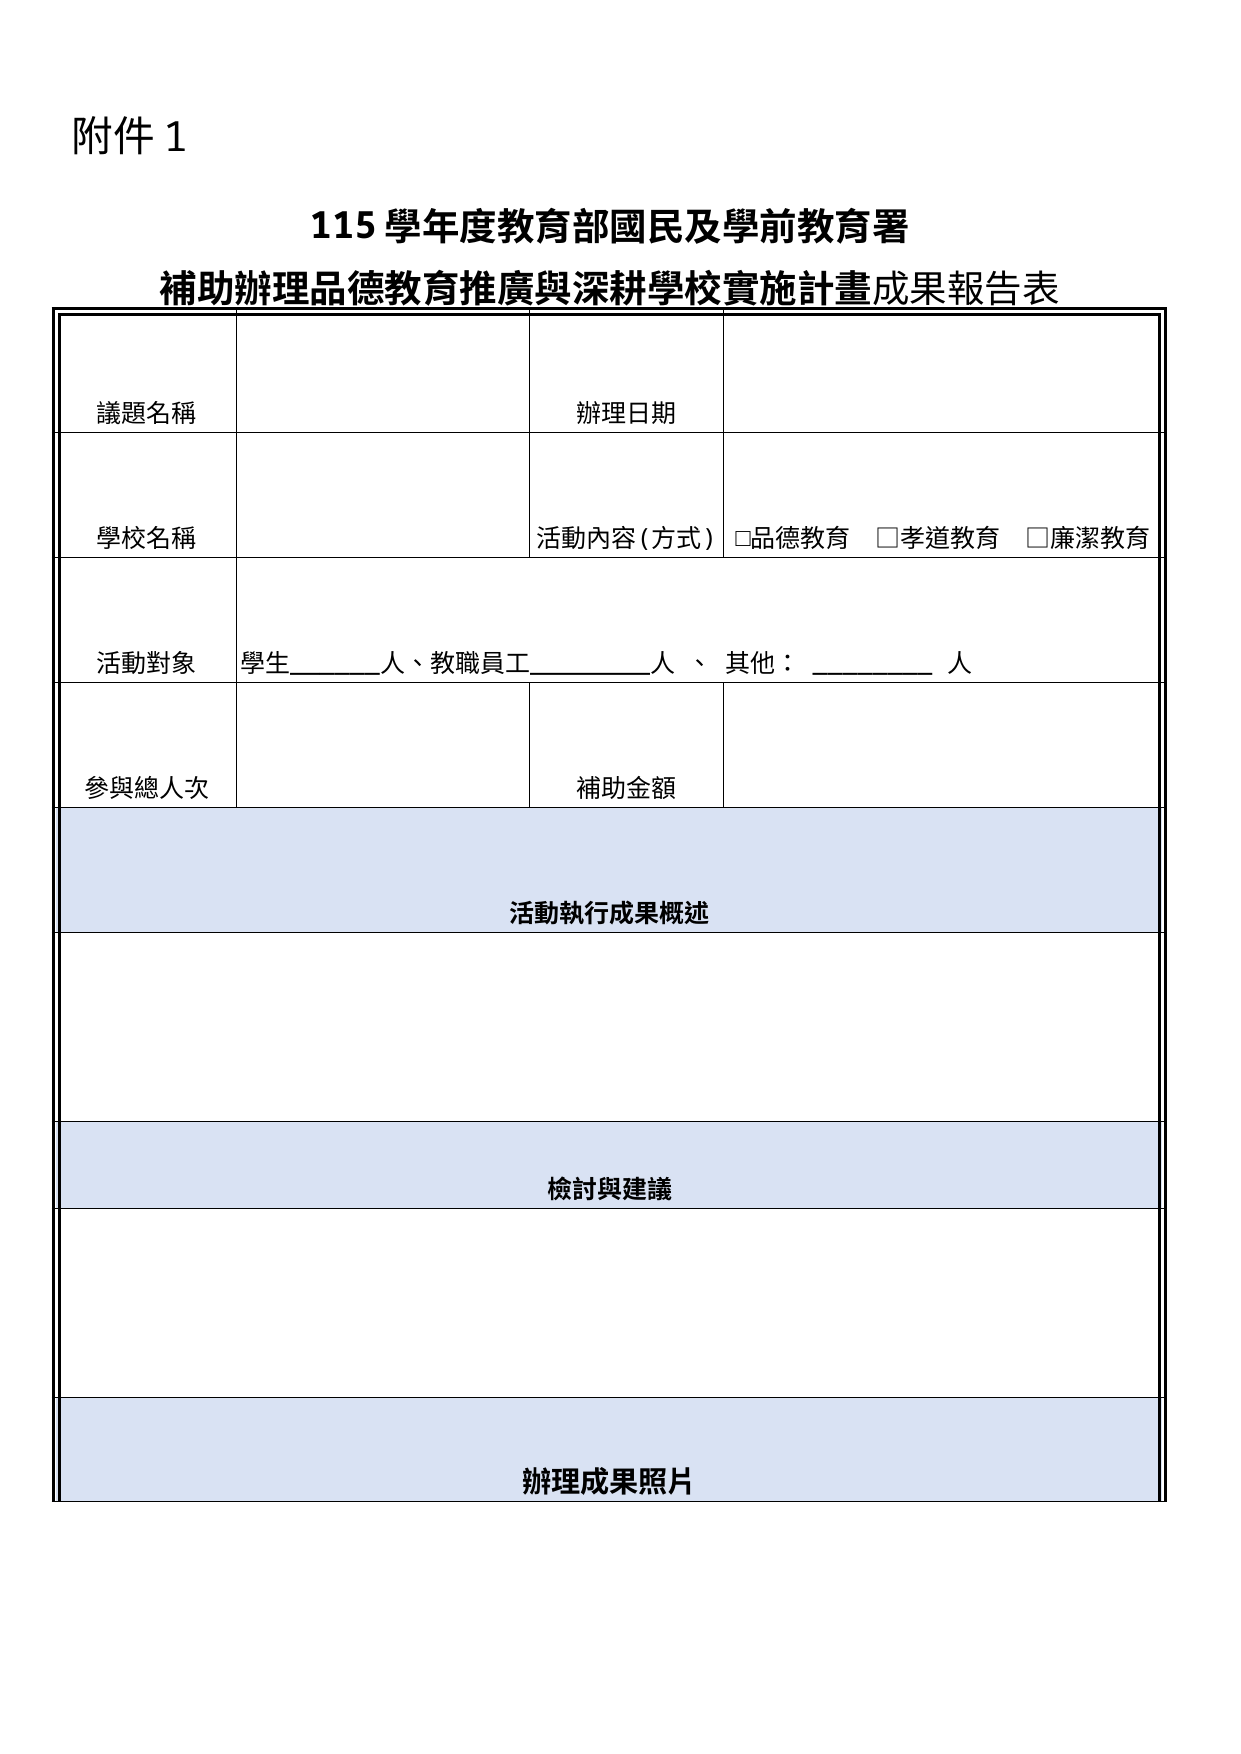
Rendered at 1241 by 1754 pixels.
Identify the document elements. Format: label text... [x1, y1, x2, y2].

table_cell 活動對象 [61, 558, 236, 682]
table_cell [237, 683, 529, 807]
table_header 議題名稱 [56, 310, 236, 432]
table_cell 檢討與建議 [61, 1122, 1158, 1208]
text 補助辦理品德教育推廣與深耕學校實施計畫成果報告表 [56, 244, 1162, 307]
table_header [724, 310, 1162, 432]
table_header [724, 316, 1158, 432]
text 115學年度教育部國民及學前教育署 [56, 182, 1162, 244]
table_cell [61, 933, 1158, 1121]
table_cell [237, 433, 529, 557]
text [56, 111, 215, 173]
table_cell 學校名稱 [61, 433, 236, 557]
table_cell 活動內容(方式) [530, 433, 723, 557]
table_cell 學生______人、教職員工________人 、 其他： ________ 人 [237, 558, 1158, 682]
table_header 辦理日期 [530, 316, 723, 432]
table_header [237, 316, 529, 432]
table_cell 辦理成果照片 [61, 1398, 1158, 1501]
table_cell 活動執行成果概述 [61, 808, 1158, 932]
table_cell 參與總人次 [61, 683, 236, 807]
text 附件1 [71, 118, 200, 160]
table_cell [61, 1209, 1158, 1397]
table_cell [724, 683, 1158, 807]
table_cell □品德教育 □孝道教育 □廉潔教育 [724, 433, 1158, 557]
table_cell 補助金額 [530, 683, 723, 807]
